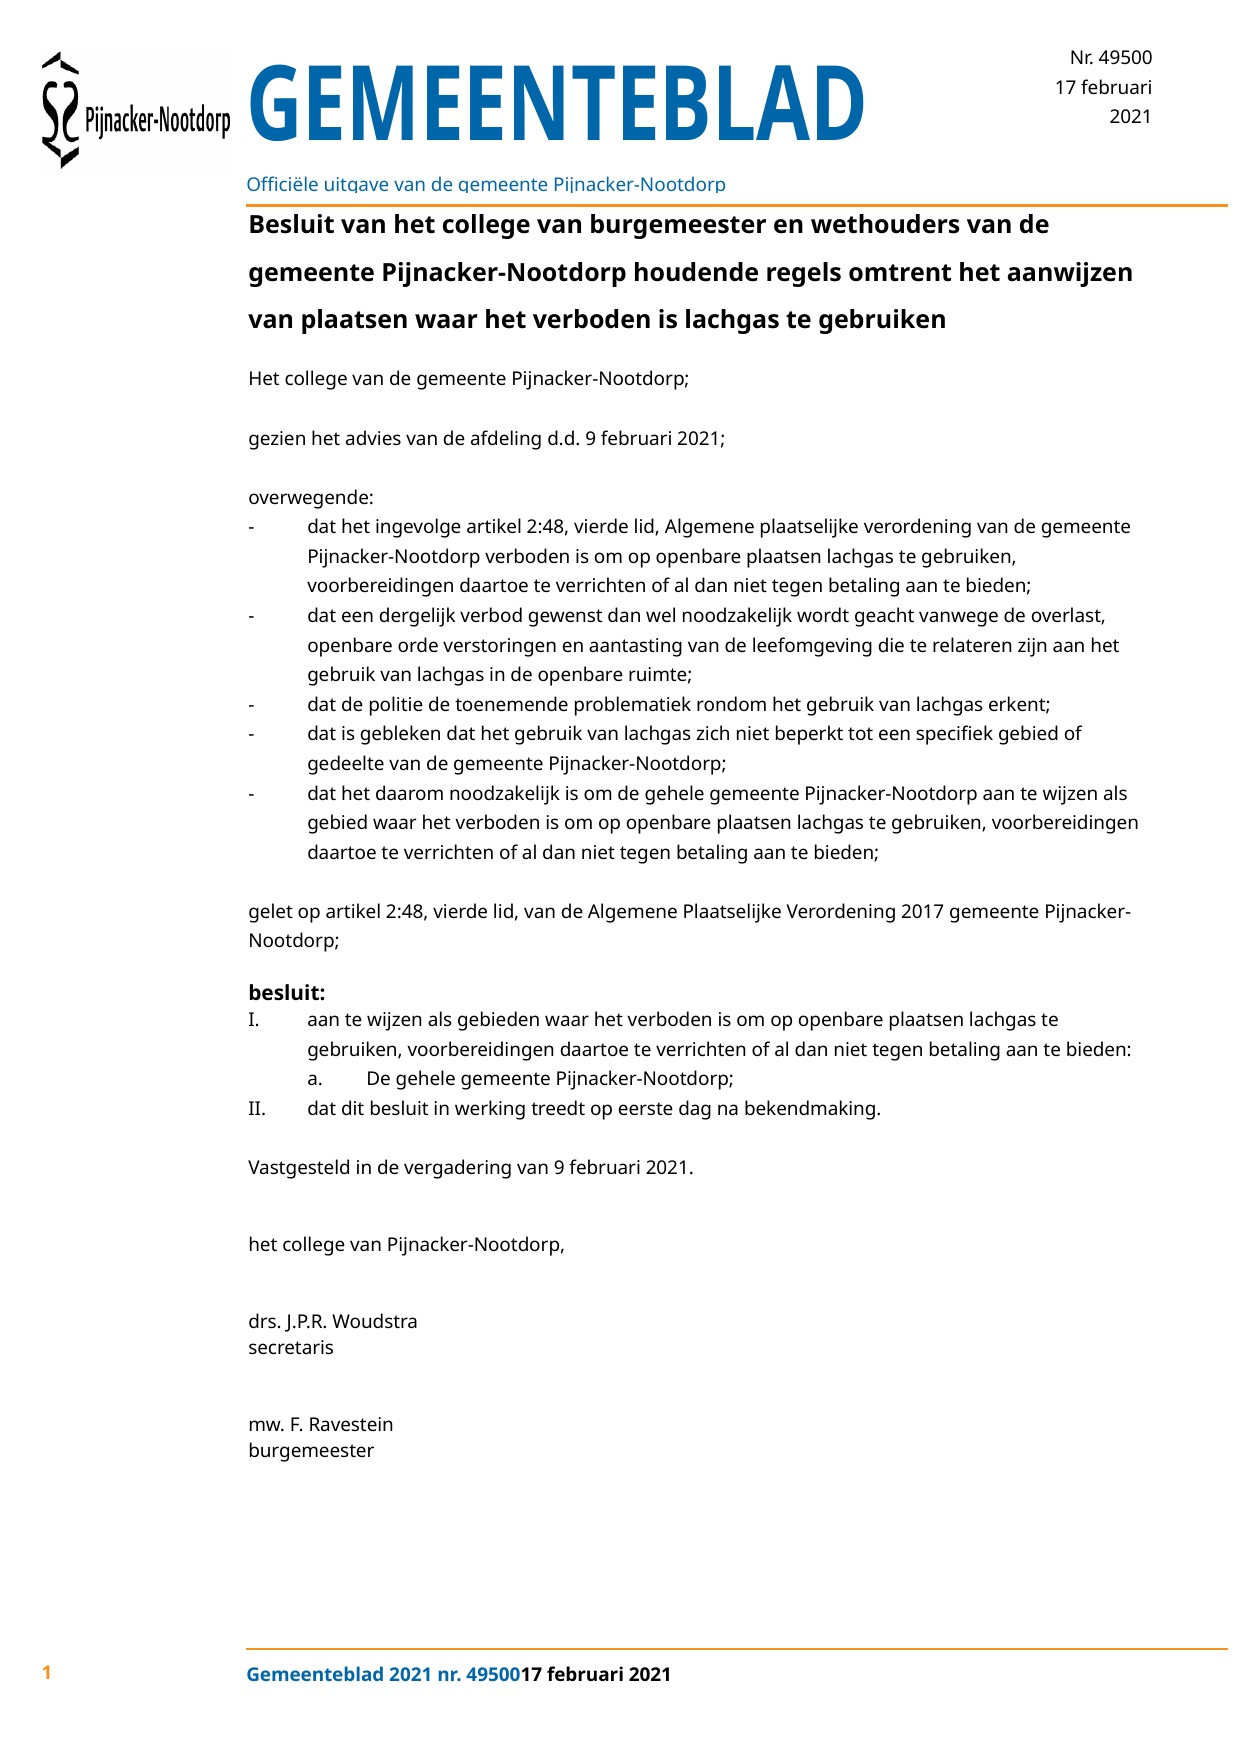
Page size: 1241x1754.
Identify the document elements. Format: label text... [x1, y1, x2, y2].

list dat is gebleken dat het gebruik van lachgas zich niet beperkt tot een specifiek gebied of gedeelte van de gemeente Pijnacker-Nootdorp; [248, 721, 1152, 776]
text secretaris [248, 1334, 1152, 1360]
list aan te wijzen als gebieden waar het verboden is om op openbare plaatsen lachgas te gebruiken, voorbereidingen daartoe te verrichten of al dan niet tegen betaling aan te bieden: [248, 1006, 1152, 1062]
text gelet op artikel 2:48, vierde lid, van de Algemene Plaatselijke Verordening 2017 gemeente Pijnacker-Nootdorp; [248, 898, 1152, 953]
picture [41, 47, 231, 172]
text besluit: [248, 978, 1152, 1006]
list dat het daarom noodzakelijk is om de gehele gemeente Pijnacker-Nootdorp aan te wijzen als gebied waar het verboden is om op openbare plaatsen lachgas te gebruiken, voorbereidingen daartoe te verrichten of al dan niet tegen betaling aan te bieden; [248, 780, 1152, 864]
text Vastgesteld in de vergadering van 9 februari 2021. [248, 1154, 1152, 1180]
text Besluit van het college van burgemeester en wethouders van de gemeente Pijnacker-Nootdorp houdende regels omtrent het aanwijzen van plaatsen waar het verboden is lachgas te gebruiken [248, 207, 1152, 336]
list dat de politie de toenemende problematiek rondom het gebruik van lachgas erkent; [248, 691, 1152, 717]
text gezien het advies van de afdeling d.d. 9 februari 2021; [248, 425, 1152, 450]
text het college van Pijnacker-Nootdorp, [248, 1232, 1152, 1257]
list dat een dergelijk verbod gewenst dan wel noodzakelijk wordt geacht vanwege de overlast, openbare orde verstoringen en aantasting van de leefomgeving die te relateren zijn aan het gebruik van lachgas in de openbare ruimte; [248, 602, 1152, 687]
list De gehele gemeente Pijnacker-Nootdorp; [307, 1066, 1152, 1091]
text overwegende: [248, 484, 1152, 509]
list dat dit besluit in werking treedt op eerste dag na bekendmaking. [248, 1095, 1152, 1121]
text burgemeester [248, 1437, 1152, 1463]
text mw. F. Ravestein [248, 1412, 1152, 1437]
text drs. J.P.R. Woudstra [248, 1309, 1152, 1334]
list dat het ingevolge artikel 2:48, vierde lid, Algemene plaatselijke verordening van de gemeente Pijnacker-Nootdorp verboden is om op openbare plaatsen lachgas te gebruiken, voorbereidingen daartoe te verrichten of al dan niet tegen betaling aan te bieden; [248, 513, 1152, 598]
text Het college van de gemeente Pijnacker-Nootdorp; [248, 366, 1152, 391]
